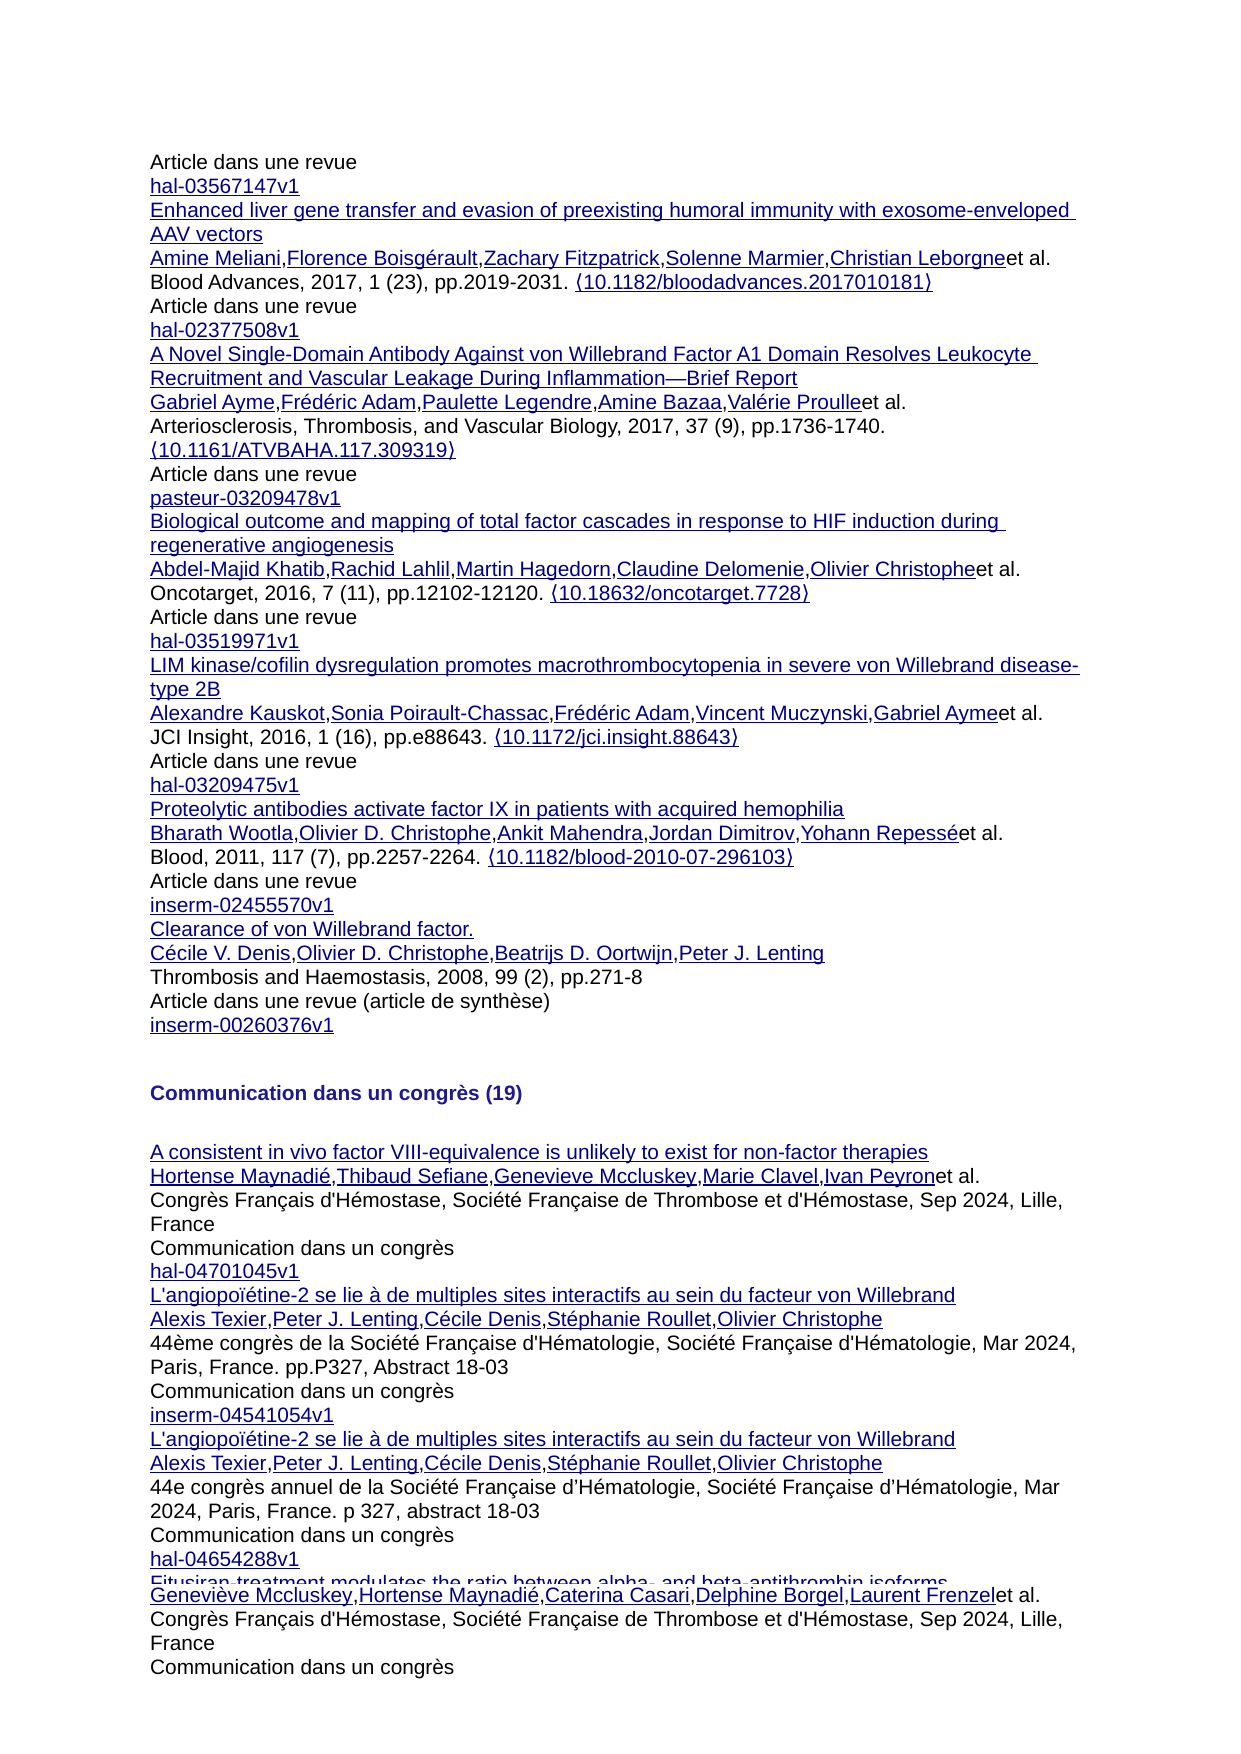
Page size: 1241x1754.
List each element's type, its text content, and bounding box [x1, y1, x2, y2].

table_cell Clearance of von Willebrand factor. Cécile V. Denis,Olivier D. Christophe,Beatrijs D. Oortwijn,Peter J. Lenting Thrombosis and Haemostasis, 2008, 99 (2), pp.271-8 Article dans une revue (article de synthèse) inserm-00260376v1 [150, 917, 1090, 1036]
table_header A consistent in vivo factor VIII-equivalence is unlikely to exist for non-factor therapies Hortense Maynadié,Thibaud Sefiane,Genevieve Mccluskey,Marie Clavel,Ivan Peyronet al. Congrès Français d'Hémostase, Société Française de Thrombose et d'Hémostase, Sep 2024, Lille, France Communication dans un congrès hal-04701045v1 [150, 1140, 1090, 1283]
table_cell LIM kinase/cofilin dysregulation promotes macrothrombocytopenia in severe von Willebrand disease-type 2B Alexandre Kauskot,Sonia Poirault-Chassac,Frédéric Adam,Vincent Muczynski,Gabriel Aymeet al. JCI Insight, 2016, 1 (16), pp.e88643. ⟨10.1172/jci.insight.88643⟩ Article dans une revue hal-03209475v1 [150, 653, 1090, 797]
table_cell Fitusiran-treatment modulates the ratio between alpha- and beta-antithrombin isoforms Geneviève Mccluskey,Hortense Maynadié,Caterina Casari,Delphine Borgel,Laurent Frenzelet al. Congrès Français d'Hémostase, Société Française de Thrombose et d'Hémostase, Sep 2024, Lille, France Communication dans un congrès [150, 1571, 1090, 1679]
table_cell L'angiopoïétine-2 se lie à de multiples sites interactifs au sein du facteur von Willebrand Alexis Texier,Peter J. Lenting,Cécile Denis,Stéphanie Roullet,Olivier Christophe 44ème congrès de la Société Française d'Hématologie, Société Française d'Hématologie, Mar 2024, Paris, France. pp.P327, Abstract 18-03 Communication dans un congrès inserm-04541054v1 [150, 1283, 1090, 1427]
table_cell A Novel Single-Domain Antibody Against von Willebrand Factor A1 Domain Resolves Leukocyte Recruitment and Vascular Leakage During Inflammation—Brief Report Gabriel Ayme,Frédéric Adam,Paulette Legendre,Amine Bazaa,Valérie Proulleet al. Arteriosclerosis, Thrombosis, and Vascular Biology, 2017, 37 (9), pp.1736-1740. ⟨10.1161/ATVBAHA.117.309319⟩ Article dans une revue pasteur-03209478v1 [150, 342, 1090, 509]
table_cell Enhanced liver gene transfer and evasion of preexisting humoral immunity with exosome-enveloped AAV vectors Amine Meliani,Florence Boisgérault,Zachary Fitzpatrick,Solenne Marmier,Christian Leborgneet al. Blood Advances, 2017, 1 (23), pp.2019-2031. ⟨10.1182/bloodadvances.2017010181⟩ Article dans une revue hal-02377508v1 [150, 198, 1090, 342]
subtitle Communication dans un congrès (19) [150, 1081, 1090, 1105]
table_cell Article dans une revue hal-03567147v1 [150, 150, 1090, 198]
table_cell L'angiopoïétine-2 se lie à de multiples sites interactifs au sein du facteur von Willebrand Alexis Texier,Peter J. Lenting,Cécile Denis,Stéphanie Roullet,Olivier Christophe 44e congrès annuel de la Société Française d’Hématologie, Société Française d’Hématologie, Mar 2024, Paris, France. p 327, abstract 18-03 Communication dans un congrès hal-04654288v1 [150, 1427, 1090, 1571]
table_cell Biological outcome and mapping of total factor cascades in response to HIF induction during regenerative angiogenesis Abdel-Majid Khatib,Rachid Lahlil,Martin Hagedorn,Claudine Delomenie,Olivier Christopheet al. Oncotarget, 2016, 7 (11), pp.12102-12120. ⟨10.18632/oncotarget.7728⟩ Article dans une revue hal-03519971v1 [150, 509, 1090, 653]
table_cell Proteolytic antibodies activate factor IX in patients with acquired hemophilia Bharath Wootla,Olivier D. Christophe,Ankit Mahendra,Jordan Dimitrov,Yohann Repesséet al. Blood, 2011, 117 (7), pp.2257-2264. ⟨10.1182/blood-2010-07-296103⟩ Article dans une revue inserm-02455570v1 [150, 797, 1090, 917]
